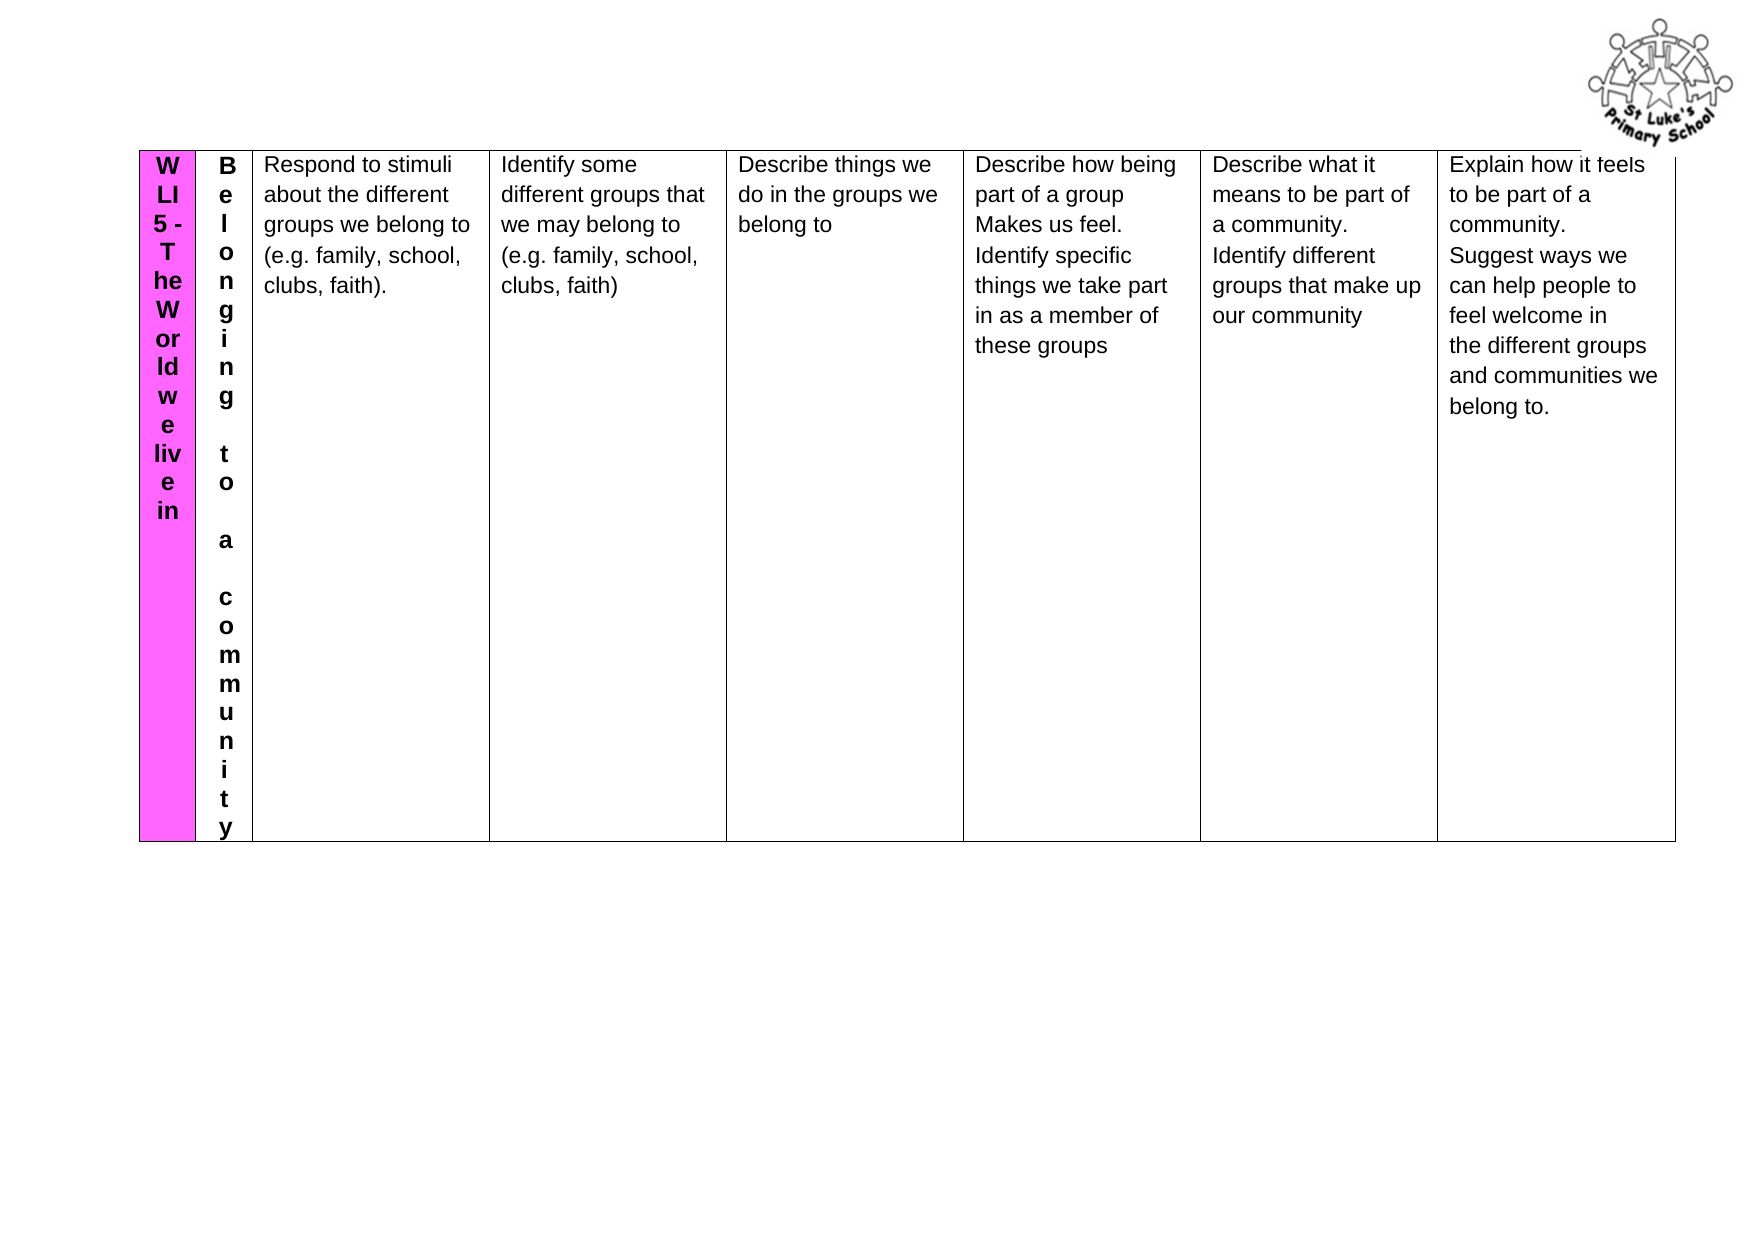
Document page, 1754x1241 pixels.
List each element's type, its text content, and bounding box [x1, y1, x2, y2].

table_cell Describe what it means to be part of a community. Identify different groups that make up our community [1201, 151, 1437, 841]
table_cell WLI5 - The World we live in [140, 151, 195, 841]
table_cell Describe things we do in the groups we belong to [727, 151, 963, 841]
table_cell Explain how it feels to be part of a community. Suggest ways we can help people to feel welcome in the different groups and communities we belong to. [1438, 151, 1675, 841]
table_cell Describe how being part of a group Makes us feel. Identify specific things we take part in as a member of these groups [964, 151, 1200, 841]
table_cell Belonging to a community [196, 151, 252, 841]
table_cell Respond to stimuli about the different groups we belong to (e.g. family, school, clubs, faith). [253, 151, 489, 841]
table_cell Identify some different groups that we may belong to (e.g. family, school, clubs, faith) [490, 151, 726, 841]
